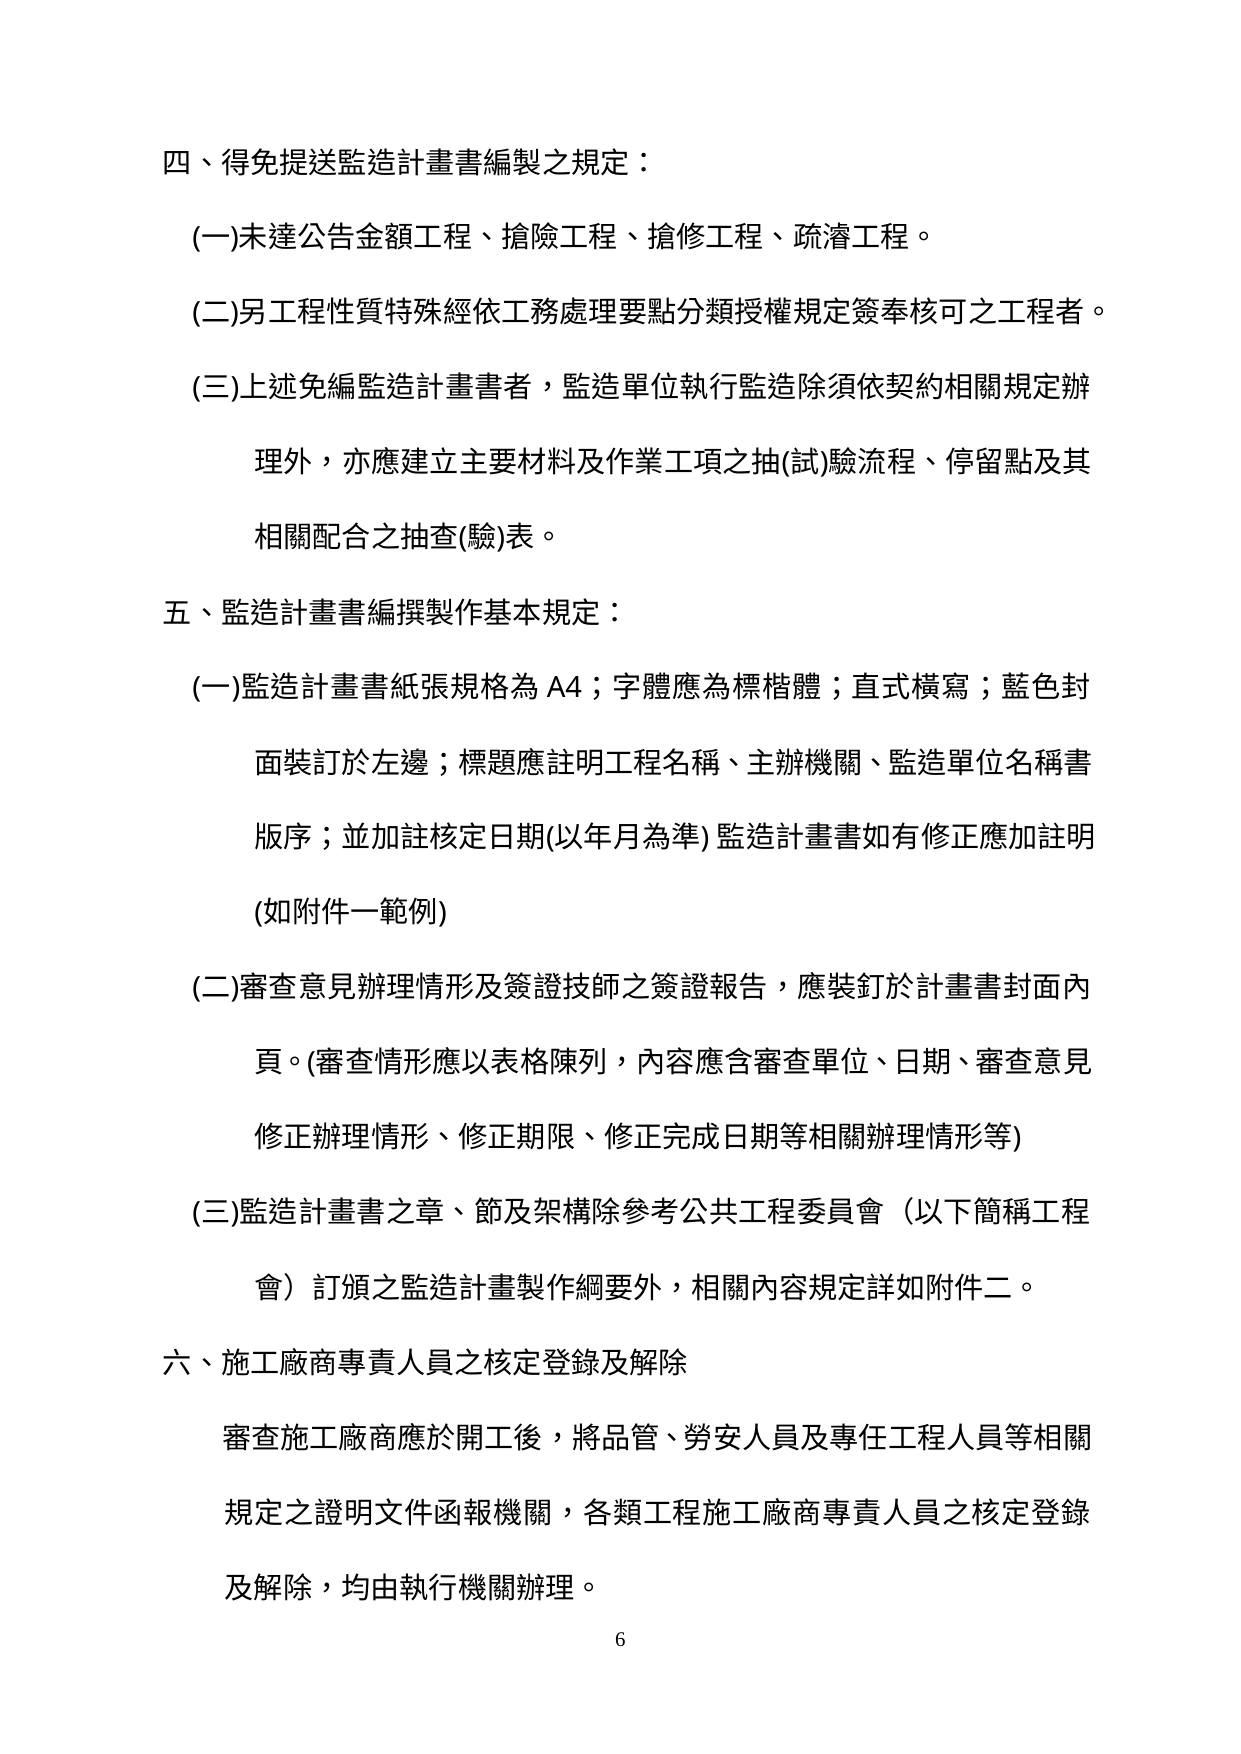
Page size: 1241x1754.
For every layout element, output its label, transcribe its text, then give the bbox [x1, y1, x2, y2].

text 六、施工廠商專責人員之核定登錄及解除 [163, 1323, 1092, 1398]
text 審查施工廠商應於開工後，將品管、勞安人員及專任工程人員等相關規定之證明文件函報機關，各類工程施工廠商專責人員之核定登錄及解除，均由執行機關辦理。 [222, 1398, 1092, 1623]
text (三)監造計畫書之章、節及架構除參考公共工程委員會（以下簡稱工程會）訂頒之監造計畫製作綱要外，相關內容規定詳如附件二。 [192, 1173, 1092, 1323]
text (二)審查意見辦理情形及簽證技師之簽證報告，應裝釘於計畫書封面內頁。(審查情形應以表格陳列，內容應含審查單位、日期、審查意見修正辦理情形、修正期限、修正完成日期等相關辦理情形等) [192, 948, 1092, 1173]
text (一)監造計畫書紙張規格為A4；字體應為標楷體；直式橫寫；藍色封面裝訂於左邊；標題應註明工程名稱、主辦機關、監造單位名稱書版序；並加註核定日期(以年月為準) 監造計畫書如有修正應加註明。(如附件一範例) [192, 648, 1092, 948]
text (三)上述免編監造計畫書者，監造單位執行監造除須依契約相關規定辦理外，亦應建立主要材料及作業工項之抽(試)驗流程、停留點及其相關配合之抽查(驗)表。 [192, 348, 1092, 573]
text (一)未達公告金額工程、搶險工程、搶修工程、疏濬工程。 [192, 198, 1092, 273]
text 四、得免提送監造計畫書編製之規定： [163, 123, 1092, 198]
text 五、監造計畫書編撰製作基本規定： [163, 573, 1092, 648]
text (二)另工程性質特殊經依工務處理要點分類授權規定簽奉核可之工程者。 [192, 273, 1092, 348]
